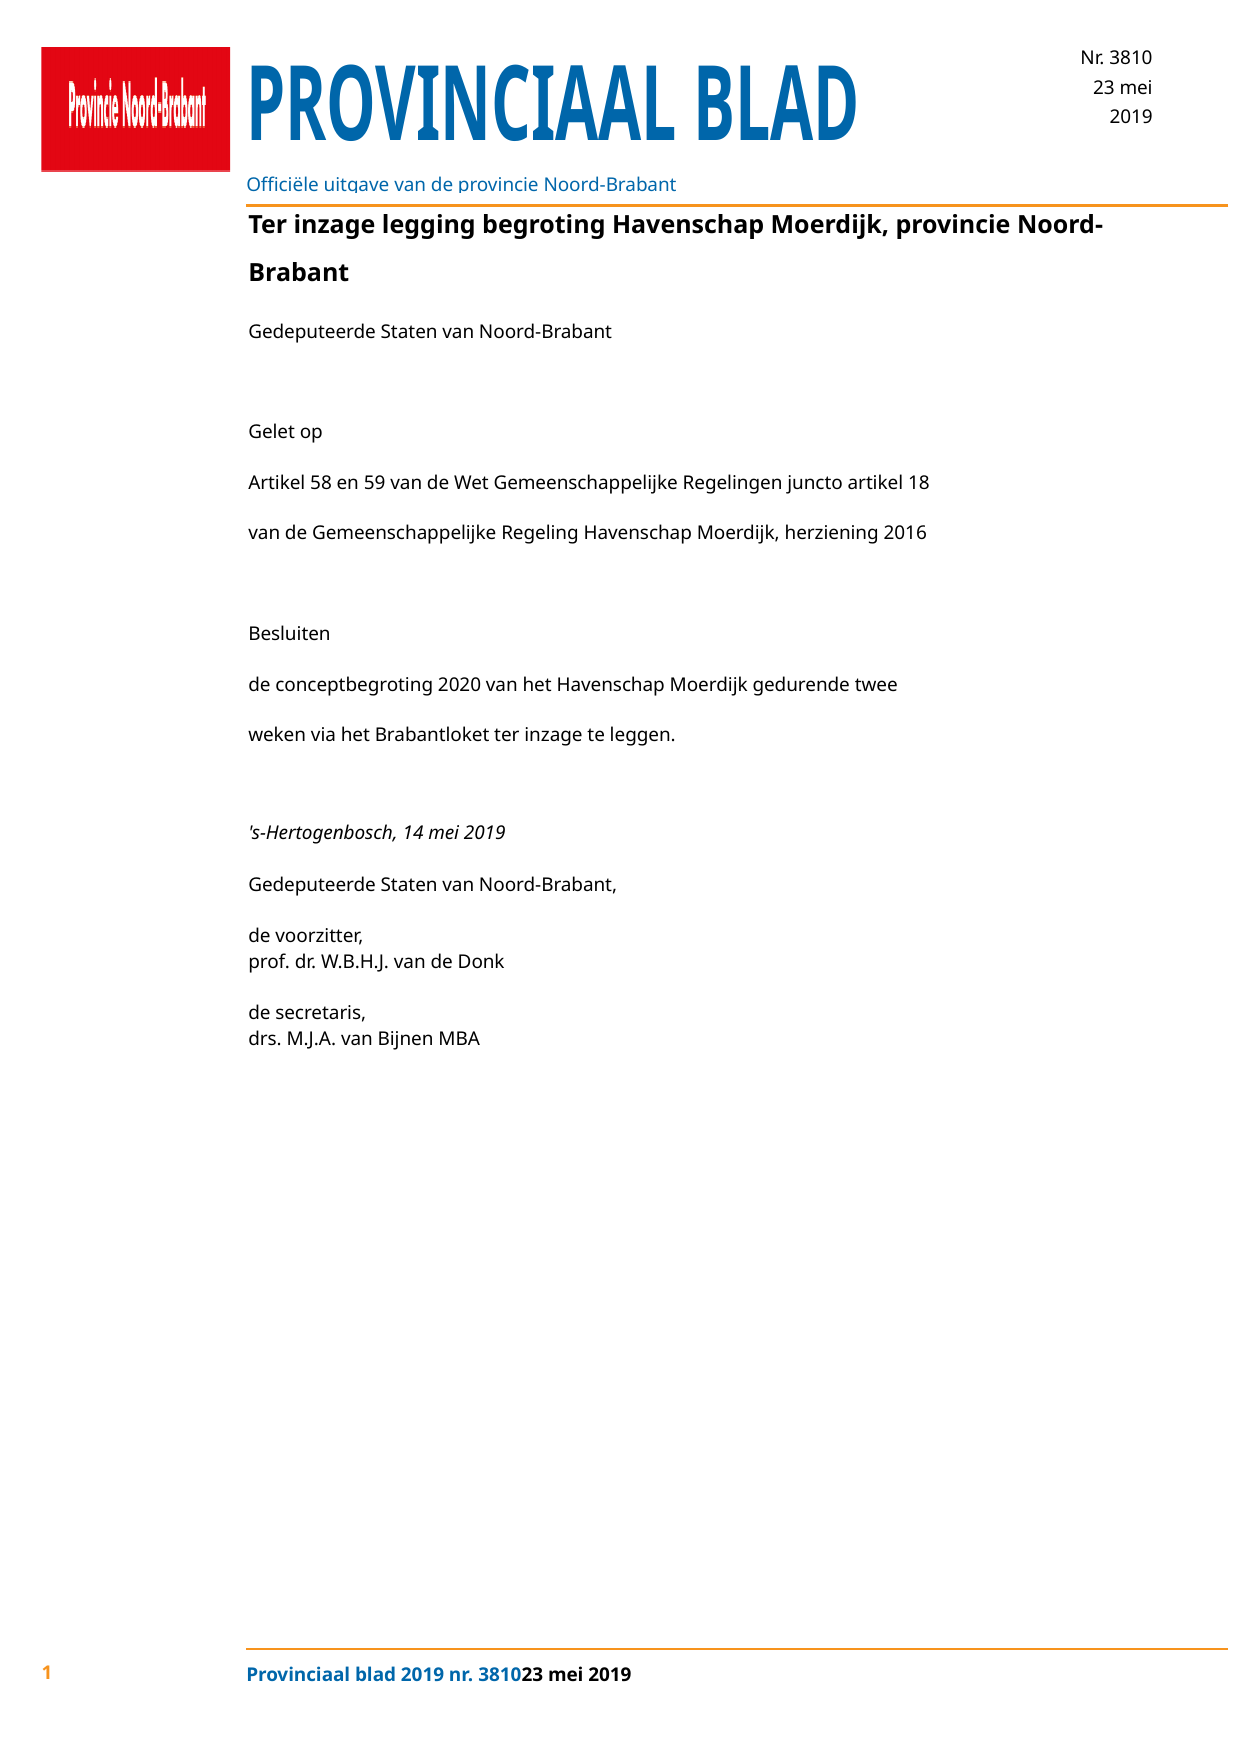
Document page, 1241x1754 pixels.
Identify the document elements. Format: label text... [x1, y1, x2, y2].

text Ter inzage legging begroting Havenschap Moerdijk, provincie Noord-Brabant [248, 207, 1152, 288]
text Gedeputeerde Staten van Noord-Brabant, [248, 871, 1152, 897]
text Besluiten [248, 620, 1152, 646]
text Artikel 58 en 59 van de Wet Gemeenschappelijke Regelingen juncto artikel 18 [248, 469, 1152, 495]
text Gedeputeerde Staten van Noord-Brabant [248, 318, 1152, 344]
text de voorzitter, [248, 922, 1152, 948]
text de conceptbegroting 2020 van het Havenschap Moerdijk gedurende twee [248, 671, 1152, 697]
text weken via het Brabantloket ter inzage te leggen. [248, 721, 1152, 747]
text 's-Hertogenbosch, 14 mei 2019 [248, 819, 1152, 845]
text de secretaris, [248, 999, 1152, 1025]
text drs. M.J.A. van Bijnen MBA [248, 1025, 1152, 1051]
text van de Gemeenschappelijke Regeling Havenschap Moerdijk, herziening 2016 [248, 519, 1152, 545]
picture [41, 47, 231, 172]
text Gelet op [248, 419, 1152, 444]
text prof. dr. W.B.H.J. van de Donk [248, 948, 1152, 974]
